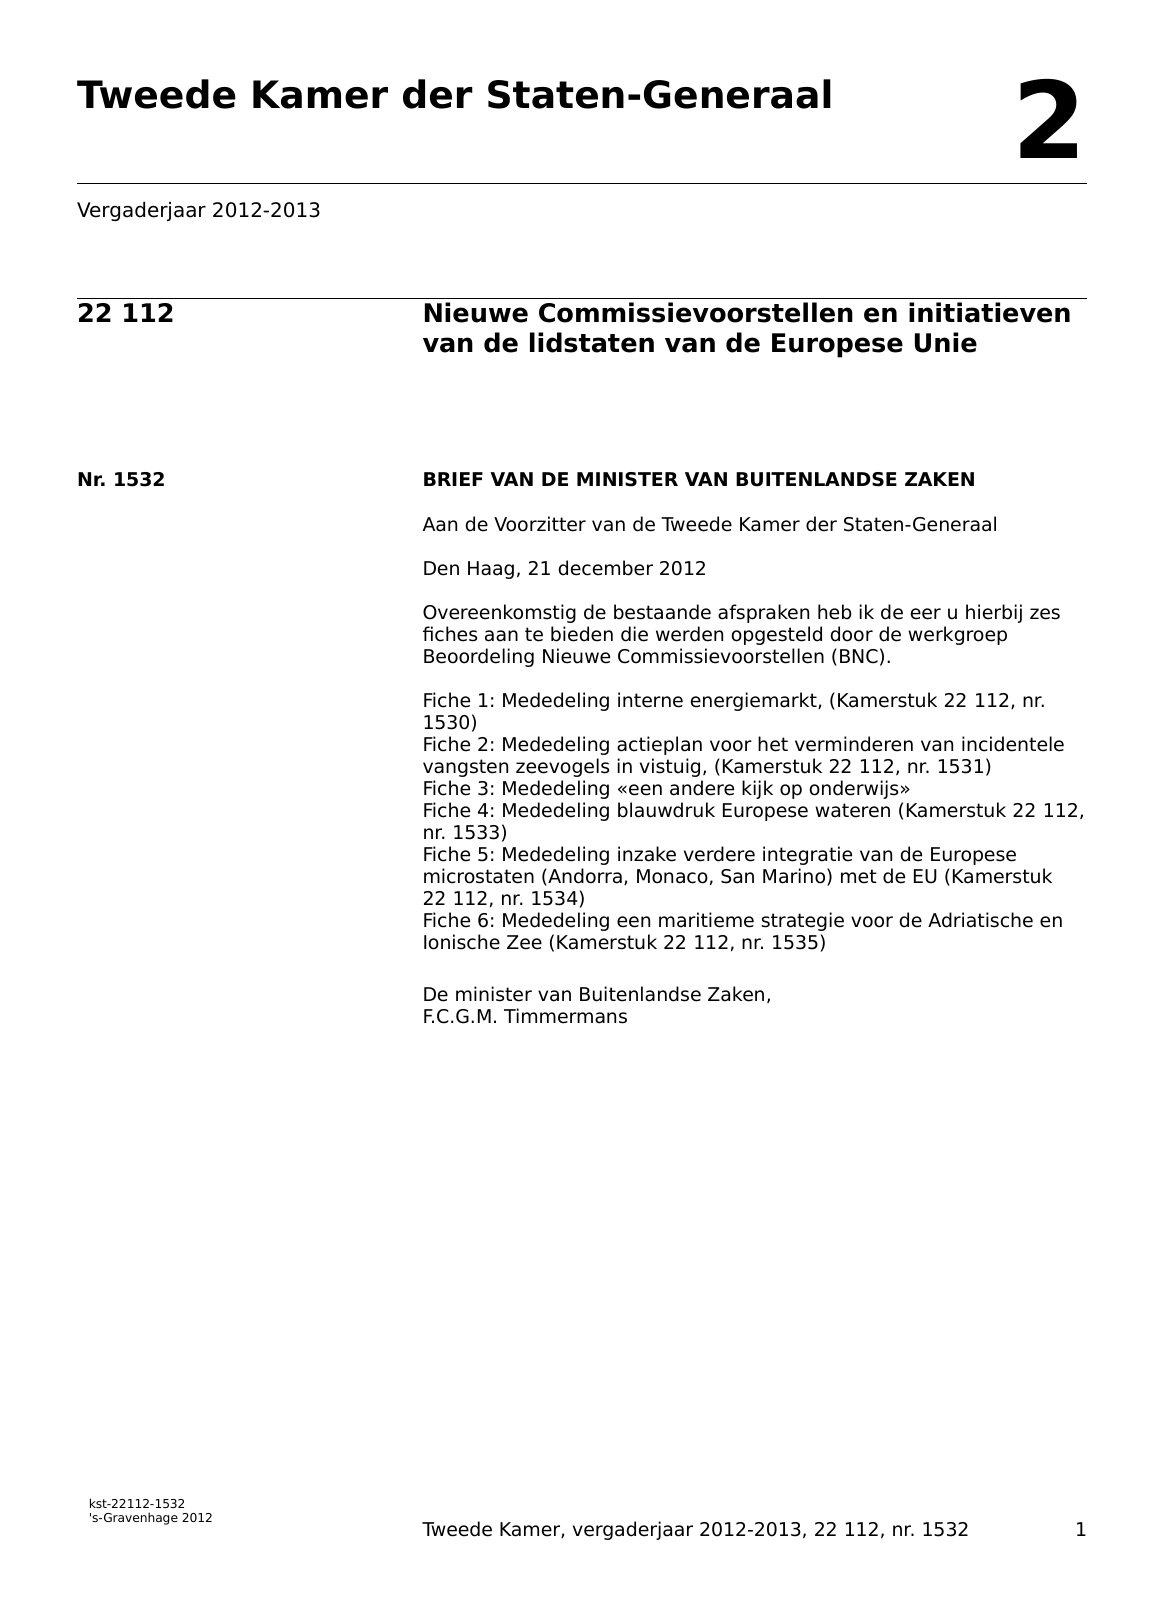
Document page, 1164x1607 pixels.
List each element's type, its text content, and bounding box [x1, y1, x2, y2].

text Den Haag, 21 december 2012 [422, 558, 1087, 580]
text Fiche 6: Mededeling een maritieme strategie voor de Adriatische en Ionische Zee (Kamerstuk 22 112, nr. 1535) [422, 910, 1087, 954]
subtitle 22 112 Nieuwe Commissievoorstellen en initiatieven van de lidstaten van de Europese Unie [77, 299, 1087, 358]
text Overeenkomstig de bestaande afspraken heb ik de eer u hierbij zes fiches aan te bieden die werden opgesteld door de werkgroep Beoordeling Nieuwe Commissievoorstellen (BNC). [422, 602, 1087, 668]
text De minister van Buitenlandse Zaken, F.C.G.M. Timmermans [422, 984, 1087, 1028]
subtitle Nr. 1532 BRIEF VAN DE MINISTER VAN BUITENLANDSE ZAKEN [77, 469, 1087, 491]
text Fiche 4: Mededeling blauwdruk Europese wateren (Kamerstuk 22 112, nr. 1533) [422, 800, 1087, 844]
table_header 2 [886, 59, 1087, 183]
text 's-Gravenhage 2012 [88, 1511, 323, 1525]
text kst-22112-1532 [88, 1497, 323, 1511]
table_header Tweede Kamer der Staten-Generaal [77, 59, 886, 183]
text Fiche 1: Mededeling interne energiemarkt, (Kamerstuk 22 112, nr. 1530) [422, 690, 1087, 734]
text Fiche 3: Mededeling «een andere kijk op onderwijs» [422, 778, 1087, 800]
text Fiche 2: Mededeling actieplan voor het verminderen van incidentele vangsten zeevogels in vistuig, (Kamerstuk 22 112, nr. 1531) [422, 734, 1087, 778]
text Aan de Voorzitter van de Tweede Kamer der Staten-Generaal [422, 513, 1087, 536]
table_cell Vergaderjaar 2012-2013 [77, 184, 1087, 298]
text Fiche 5: Mededeling inzake verdere integratie van de Europese microstaten (Andorra, Monaco, San Marino) met de EU (Kamerstuk 22 112, nr. 1534) [422, 844, 1087, 910]
